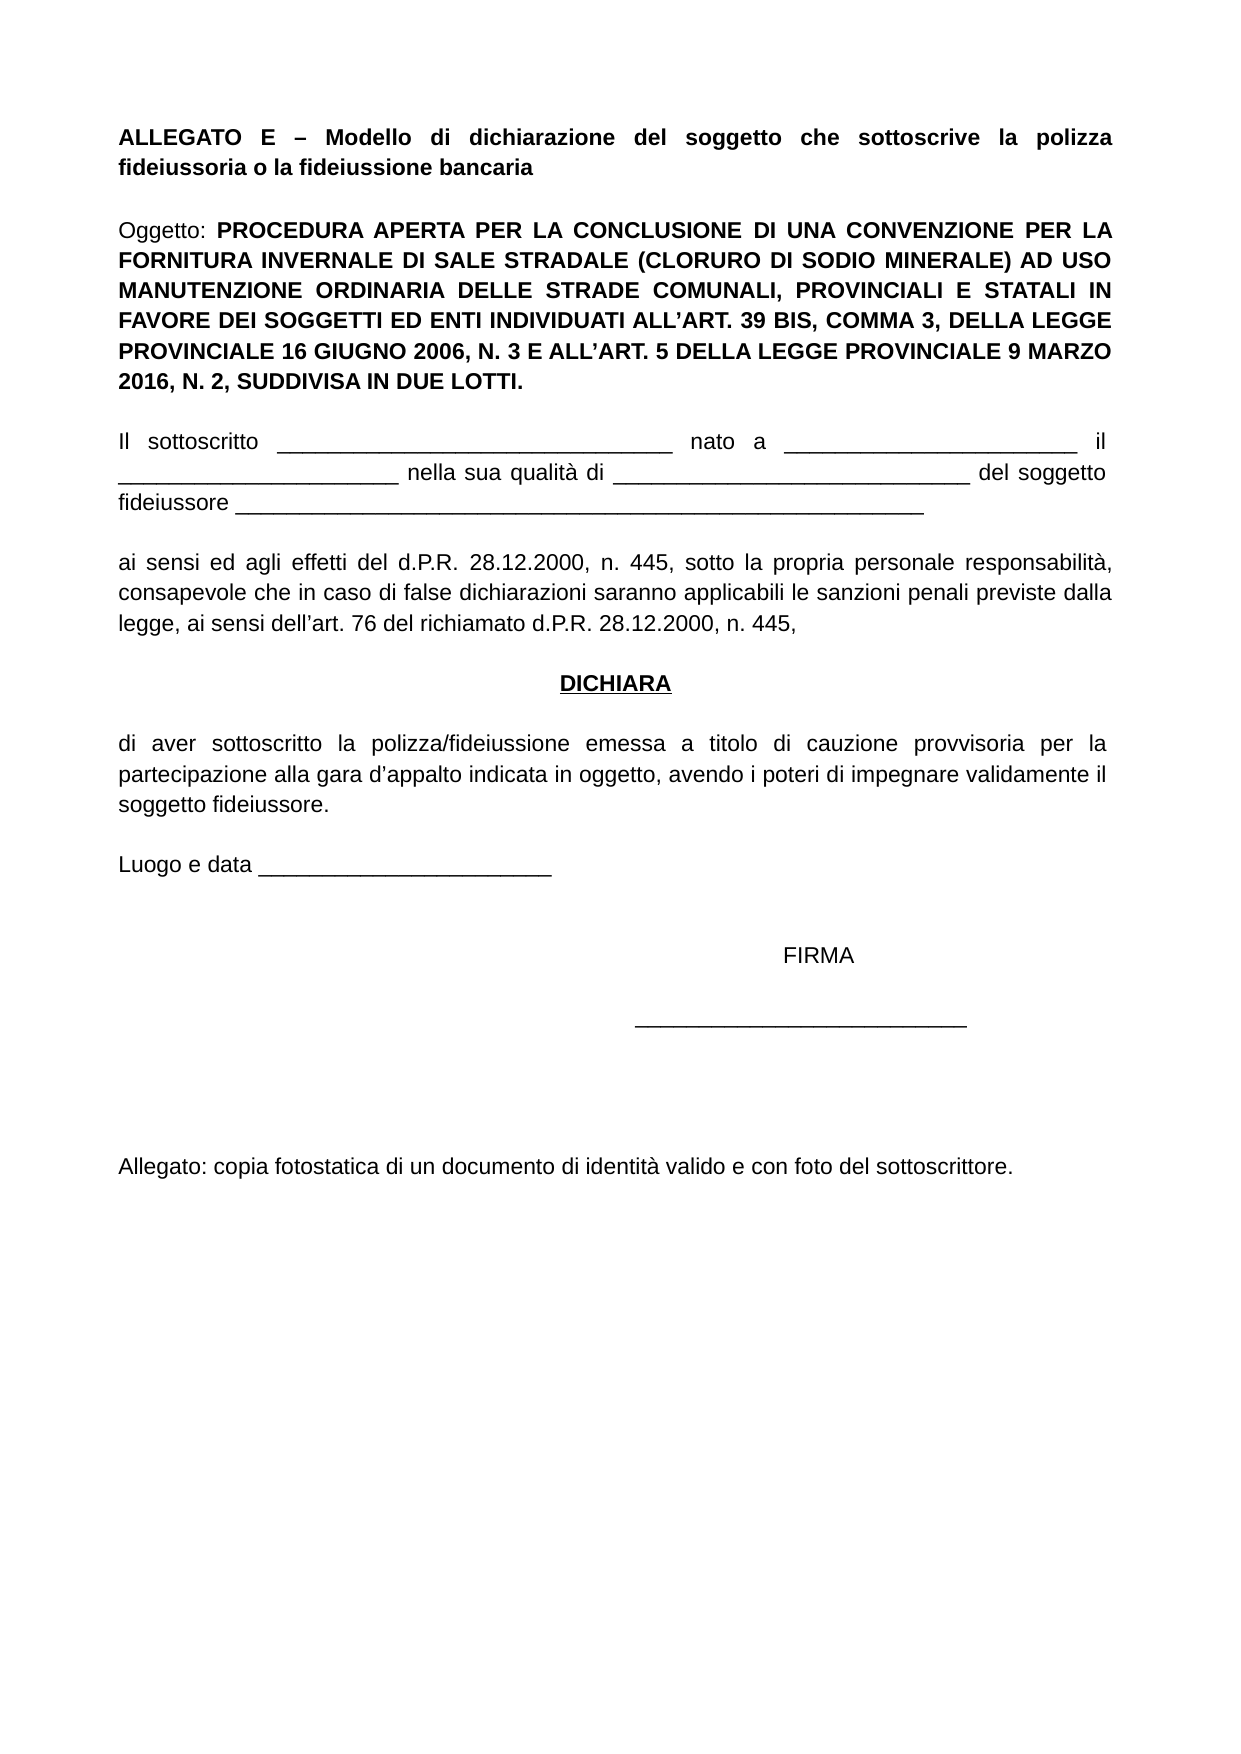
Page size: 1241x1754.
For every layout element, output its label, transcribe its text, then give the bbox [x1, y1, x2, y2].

text Allegato: copia fotostatica di un documento di identità valido e con foto del sottoscrittore. [118, 1153, 1113, 1179]
text di aver sottoscritto la polizza/fideiussione emessa a titolo di cauzione provvisoria per la partecipazione alla gara d’appalto indicata in oggetto, avendo i poteri di impegnare validamente il soggetto fideiussore. [118, 730, 1107, 817]
text ai sensi ed agli effetti del d.P.R. 28.12.2000, n. 445, sotto la propria personale responsabilità, consapevole che in caso di false dichiarazioni saranno applicabili le sanzioni penali previste dalla legge, ai sensi dell’art. 76 del richiamato d.P.R. 28.12.2000, n. 445, [118, 549, 1113, 636]
text FIRMA [118, 942, 1113, 968]
text DICHIARA [118, 670, 1113, 696]
text Oggetto: PROCEDURA APERTA PER LA CONCLUSIONE DI UNA CONVENZIONE PER LA fornitura invernale di sale stradale (cloruro di sodio minerale) ad uso manutenzione ordinaria delle strade comunali, provinciali e statali IN FAVORE DEI SOGGETTI ED ENTI INDIVIDUATI ALL’ART. 39 BIS, COMMA 3, DELLA LEGGE PROVINCIALE 16 GIUGNO 2006, N. 3 E ALL’ART. 5 DELLA LEGGE PROVINCIALE 9 MARZO 2016, N. 2, SUDDIVISA IN DUE LOTTI. [118, 217, 1113, 394]
text Luogo e data _______________________ [118, 851, 1113, 877]
text Il sottoscritto _______________________________ nato a _______________________ il ______________________ nella sua qualità di ____________________________ del soggetto fideiussore ______________________________________________________ [118, 428, 1106, 515]
text __________________________ [118, 1002, 1113, 1028]
text ALLEGATO E – Modello DI DICHIARAZIONE DEL SOGGETTO CHE SOTTOSCRIVE LA POLIZZA FIDEiUSSORIA O LA FIDEIUSSIONE BANCARIA [118, 124, 1113, 181]
